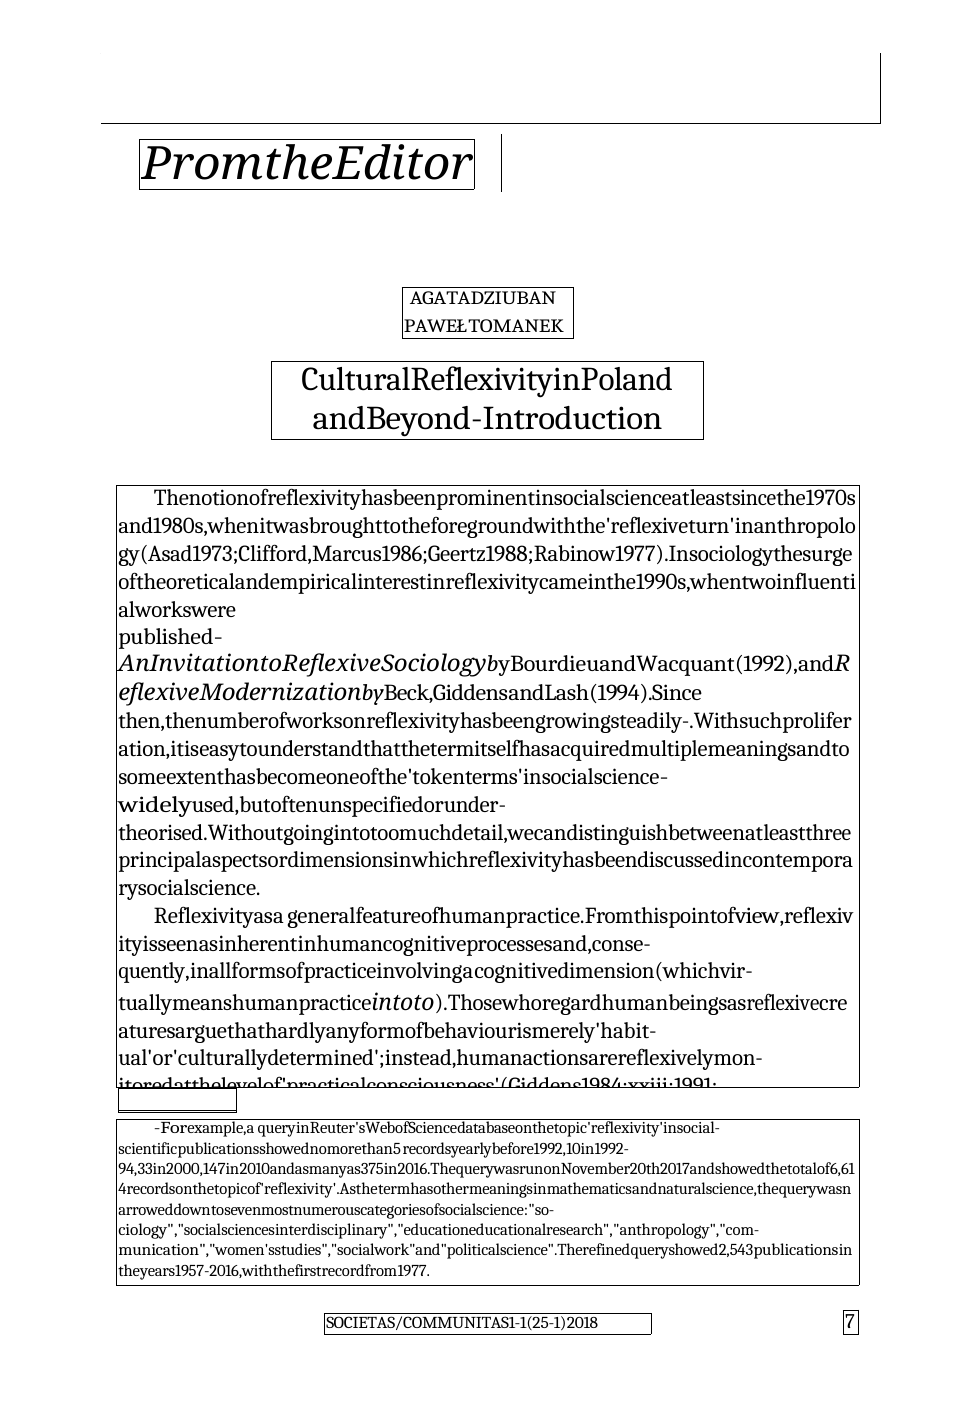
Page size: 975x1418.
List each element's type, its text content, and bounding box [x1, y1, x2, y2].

text SOCIETAS/COMMUNITAS1-1(25-1)2018 [326, 1314, 651, 1333]
text andBeyond-Introduction [272, 399, 703, 438]
text AGATADZIUBAN [404, 288, 573, 308]
text PAWEŁTOMANEK [404, 315, 573, 337]
text Thenotionofreflexivityhasbeenprominentinsocialscienceatleastsincethe1970sand1980s,whenitwasbroughttotheforegroundwiththe'reflexiveturn'inanthropology(Asad1973;Clifford,Marcus1986;Geertz1988;Rabinow1977).Insociologythesurgeoftheoreticalandempiricalinterestinreflexivitycameinthe1990s,whentwoinfluentialworkswere [118, 486, 857, 624]
text 7 [845, 1311, 858, 1333]
text published-AnInvitationtoReflexiveSociologybyBourdieuandWacquant(1992),andReflexiveModernizationbyBeck,GiddensandLash(1994).Since [118, 625, 856, 707]
text then,thenumberofworksonreflexivityhasbeengrowingsteadily-.Withsuchproliferation,itiseasytounderstandthatthetermitselfhasacquiredmultiplemeaningsandtosomeextenthasbecomeoneofthe'tokenterms'insocialscience-widelyused,butoftenunspecifiedorunder-theorised.Withoutgoingintotoomuchdetail,wecandistinguishbetweenatleastthreeprincipalaspectsordimensionsinwhichreflexivityhasbeendiscussedincontemporarysocialscience. [118, 708, 857, 902]
text -Forexample,aqueryinReuter'sWebofSciencedatabaseonthetopic'reflexivity'insocial-scientificpublicationsshowednomorethan5recordsyearlybefore1992,10in1992-94,33in2000,147in2010andasmanyas375in2016.ThequerywasrunonNovember20th2017andshowedthetotalof6,614recordsonthetopicof'reflexivity'.Asthetermhasothermeaningsinmathematicsandnaturalscience,thequerywasnarroweddowntosevenmostnumerouscategoriesofsocialscience:"so-ciology","socialsciencesinterdisciplinary","educationeducationalresearch","anthropology","com-munication","women'sstudies","socialwork"and"politicalscience".Therefinedqueryshowed2,543publicationsintheyears1957-2016,withthefirstrecordfrom1977. [118, 1120, 857, 1280]
text Reflexivityasageneralfeatureofhumanpractice.Fromthispointofview,reflexivityisseenasinherentinhumancognitiveprocessesand,conse-quently,inallformsofpracticeinvolvingacognitivedimension(whichvir-tuallymeanshumanpracticeintoto).Thosewhoregardhumanbeingsasreflexivecreaturesarguethathardlyanyformofbehaviourismerely'habit-ual'or'culturallydetermined';instead,humanactionsarereflexivelymon-itoredatthelevelof'practicalconsciousness'(Giddens1984:xxiii;1991: [118, 903, 857, 1087]
text CulturalReflexivityinPoland [272, 362, 703, 398]
text PromtheEditors [141, 140, 474, 189]
